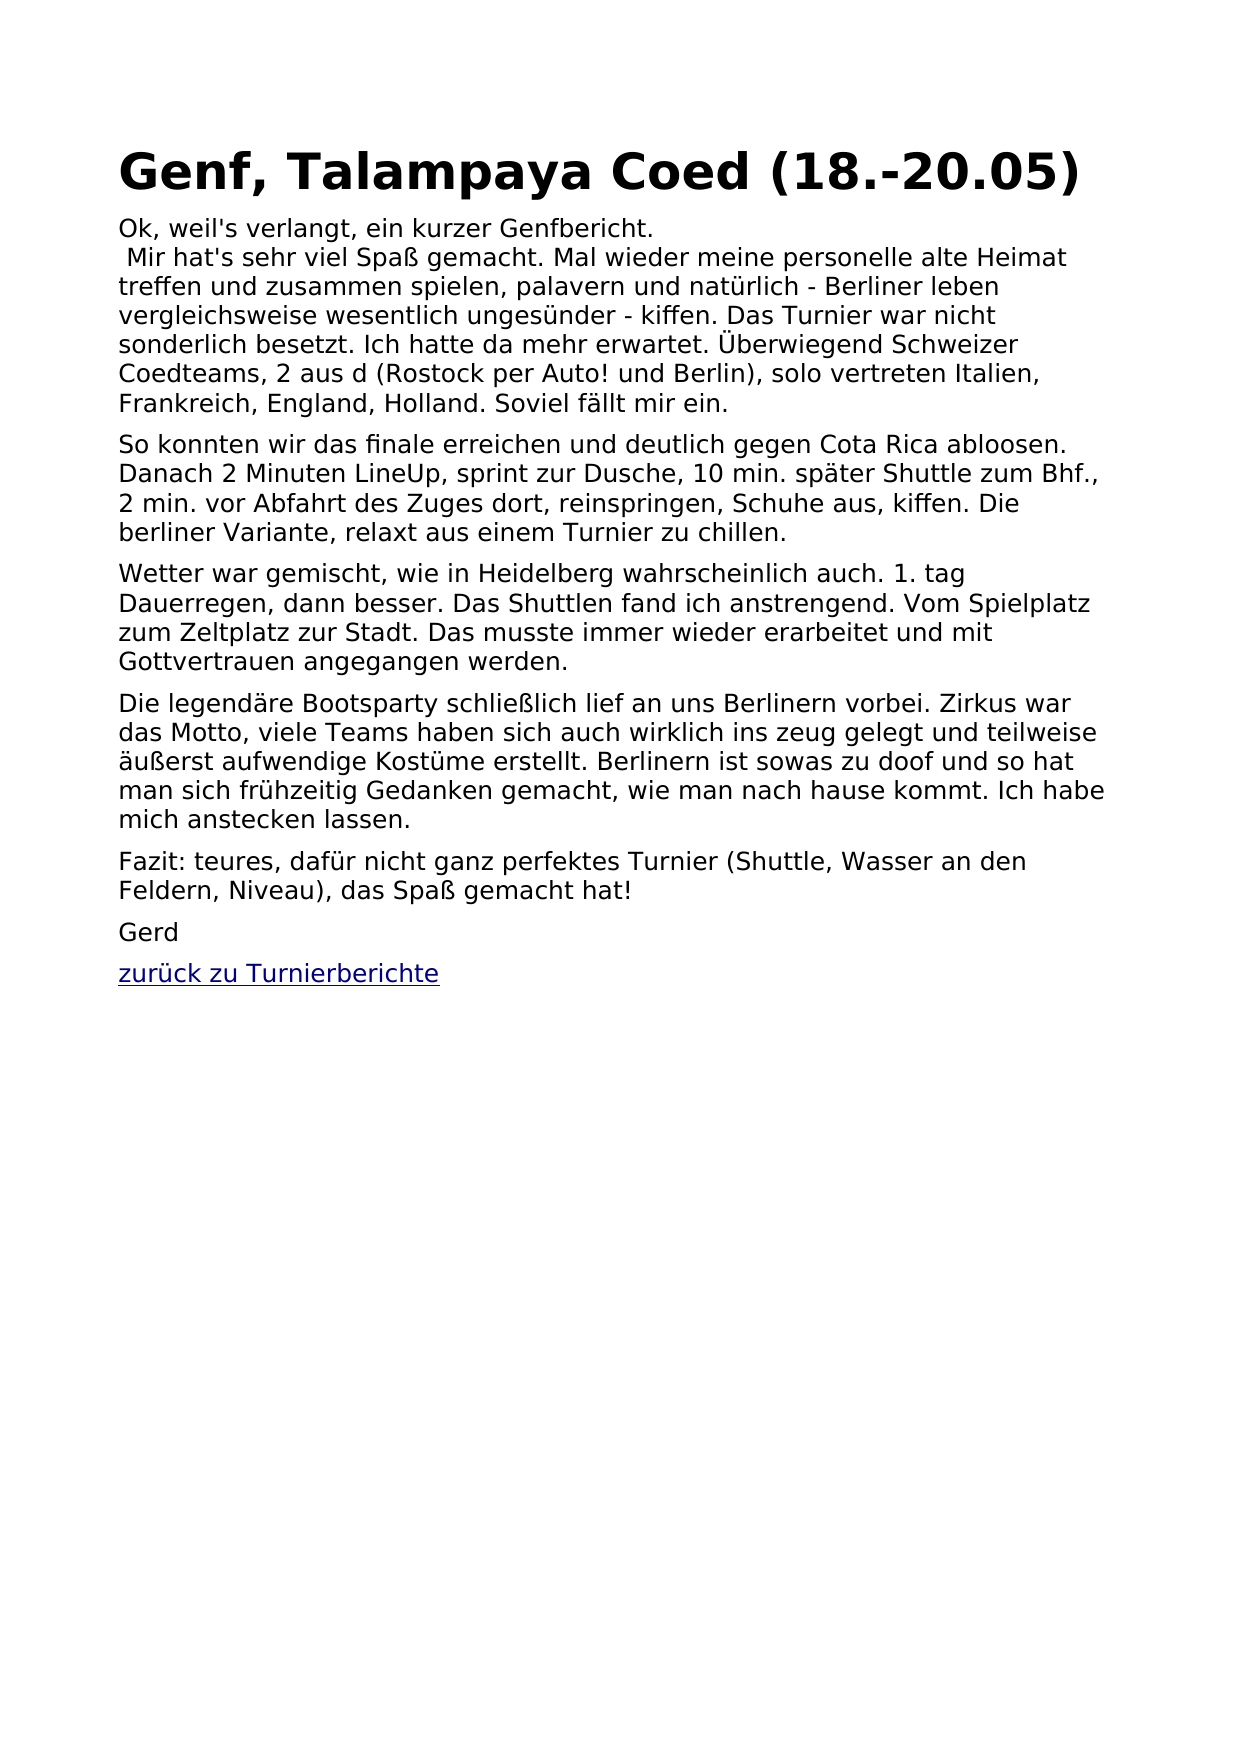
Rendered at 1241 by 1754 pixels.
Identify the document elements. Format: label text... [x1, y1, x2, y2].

text Wetter war gemischt, wie in Heidelberg wahrscheinlich auch. 1. tag Dauerregen, dann besser. Das Shuttlen fand ich anstrengend. Vom Spielplatz zum Zeltplatz zur Stadt. Das musste immer wieder erarbeitet und mit Gottvertrauen angegangen werden. [118, 560, 1122, 676]
text Ok, weil's verlangt, ein kurzer Genfbericht. Mir hat's sehr viel Spaß gemacht. Mal wieder meine personelle alte Heimat treffen und zusammen spielen, palavern und natürlich - Berliner leben vergleichsweise wesentlich ungesünder - kiffen. Das Turnier war nicht sonderlich besetzt. Ich hatte da mehr erwartet. Überwiegend Schweizer Coedteams, 2 aus d (Rostock per Auto! und Berlin), solo vertreten Italien, Frankreich, England, Holland. Soviel fällt mir ein. [118, 214, 1122, 418]
subtitle Genf, Talampaya Coed (18.-20.05) [118, 143, 1122, 201]
text zurück zu Turnierberichte [118, 960, 1122, 989]
text Die legendäre Bootsparty schließlich lief an uns Berlinern vorbei. Zirkus war das Motto, viele Teams haben sich auch wirklich ins zeug gelegt und teilweise äußerst aufwendige Kostüme erstellt. Berlinern ist sowas zu doof und so hat man sich frühzeitig Gedanken gemacht, wie man nach hause kommt. Ich habe mich anstecken lassen. [118, 689, 1122, 835]
text Gerd [118, 918, 1122, 947]
text So konnten wir das finale erreichen und deutlich gegen Cota Rica abloosen. Danach 2 Minuten LineUp, sprint zur Dusche, 10 min. später Shuttle zum Bhf., 2 min. vor Abfahrt des Zuges dort, reinspringen, Schuhe aus, kiffen. Die berliner Variante, relaxt aus einem Turnier zu chillen. [118, 431, 1122, 547]
text Fazit: teures, dafür nicht ganz perfektes Turnier (Shuttle, Wasser an den Feldern, Niveau), das Spaß gemacht hat! [118, 847, 1122, 906]
